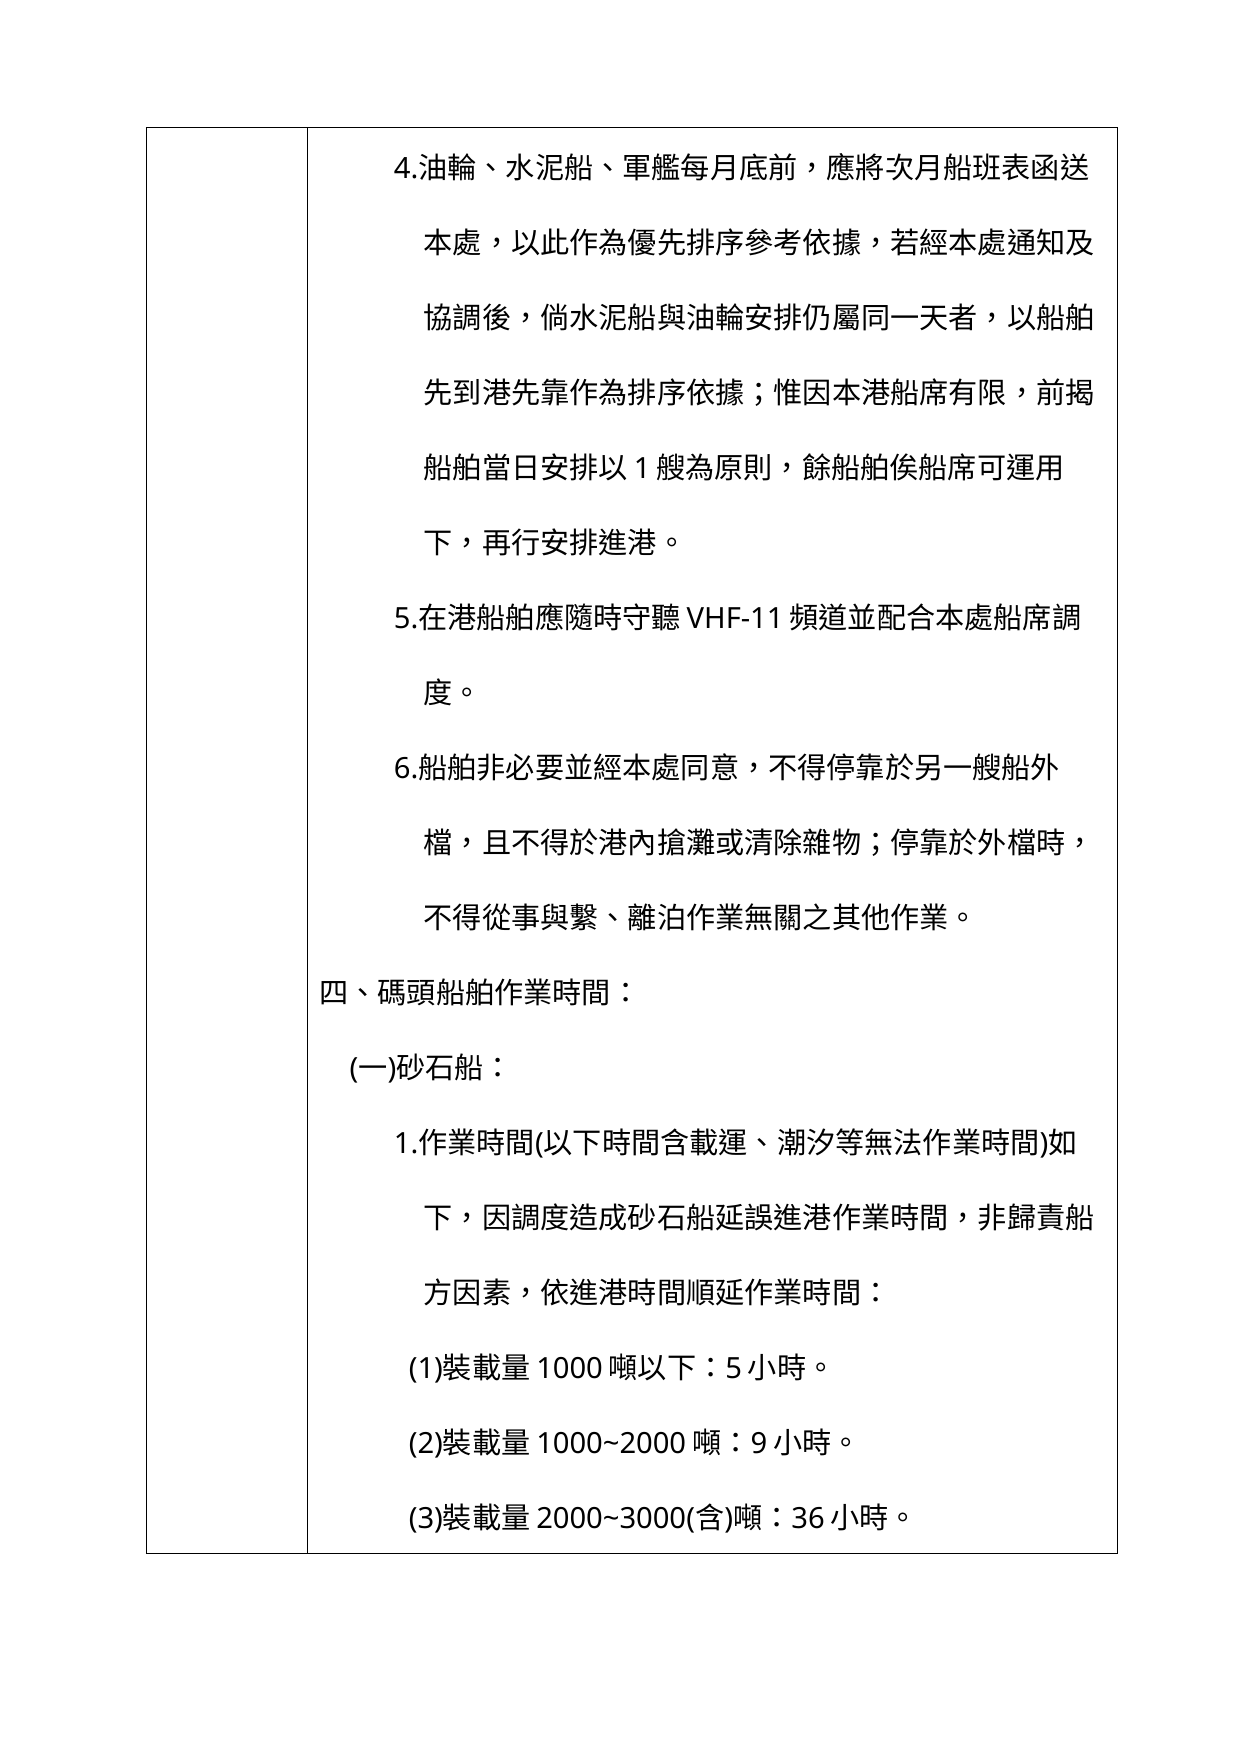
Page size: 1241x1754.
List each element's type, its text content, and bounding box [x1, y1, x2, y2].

table_cell 4.油輪、水泥船、軍艦每月底前，應將次月船班表函送 本處，以此作為優先排序參考依據，若經本處通知及協調後，倘水泥船與油輪安排仍屬同一天者，以船舶先到港先靠作為排序依據；惟因本港船席有限，前揭船舶當日安排以1艘為原則，餘船舶俟船席可運用下，再行安排進港。 5.在港船舶應隨時守聽VHF-11頻道並配合本處船席調 度。 6.船舶非必要並經本處同意，不得停靠於另一艘船外 檔，且不得於港內搶灘或清除雜物；停靠於外檔時，不得從事與繫、離泊作業無關之其他作業。 四、碼頭船舶作業時間： (一)砂石船： 1.作業時間(以下時間含載運、潮汐等無法作業時間)如 下，因調度造成砂石船延誤進港作業時間，非歸責船方因素，依進港時間順延作業時間： (1)裝載量1000噸以下：5小時。 (2)裝載量1000~2000噸：9小時。 (3)裝載量2000~3000(含)噸：36小時。 [308, 128, 1117, 1553]
table_cell [147, 128, 307, 1553]
